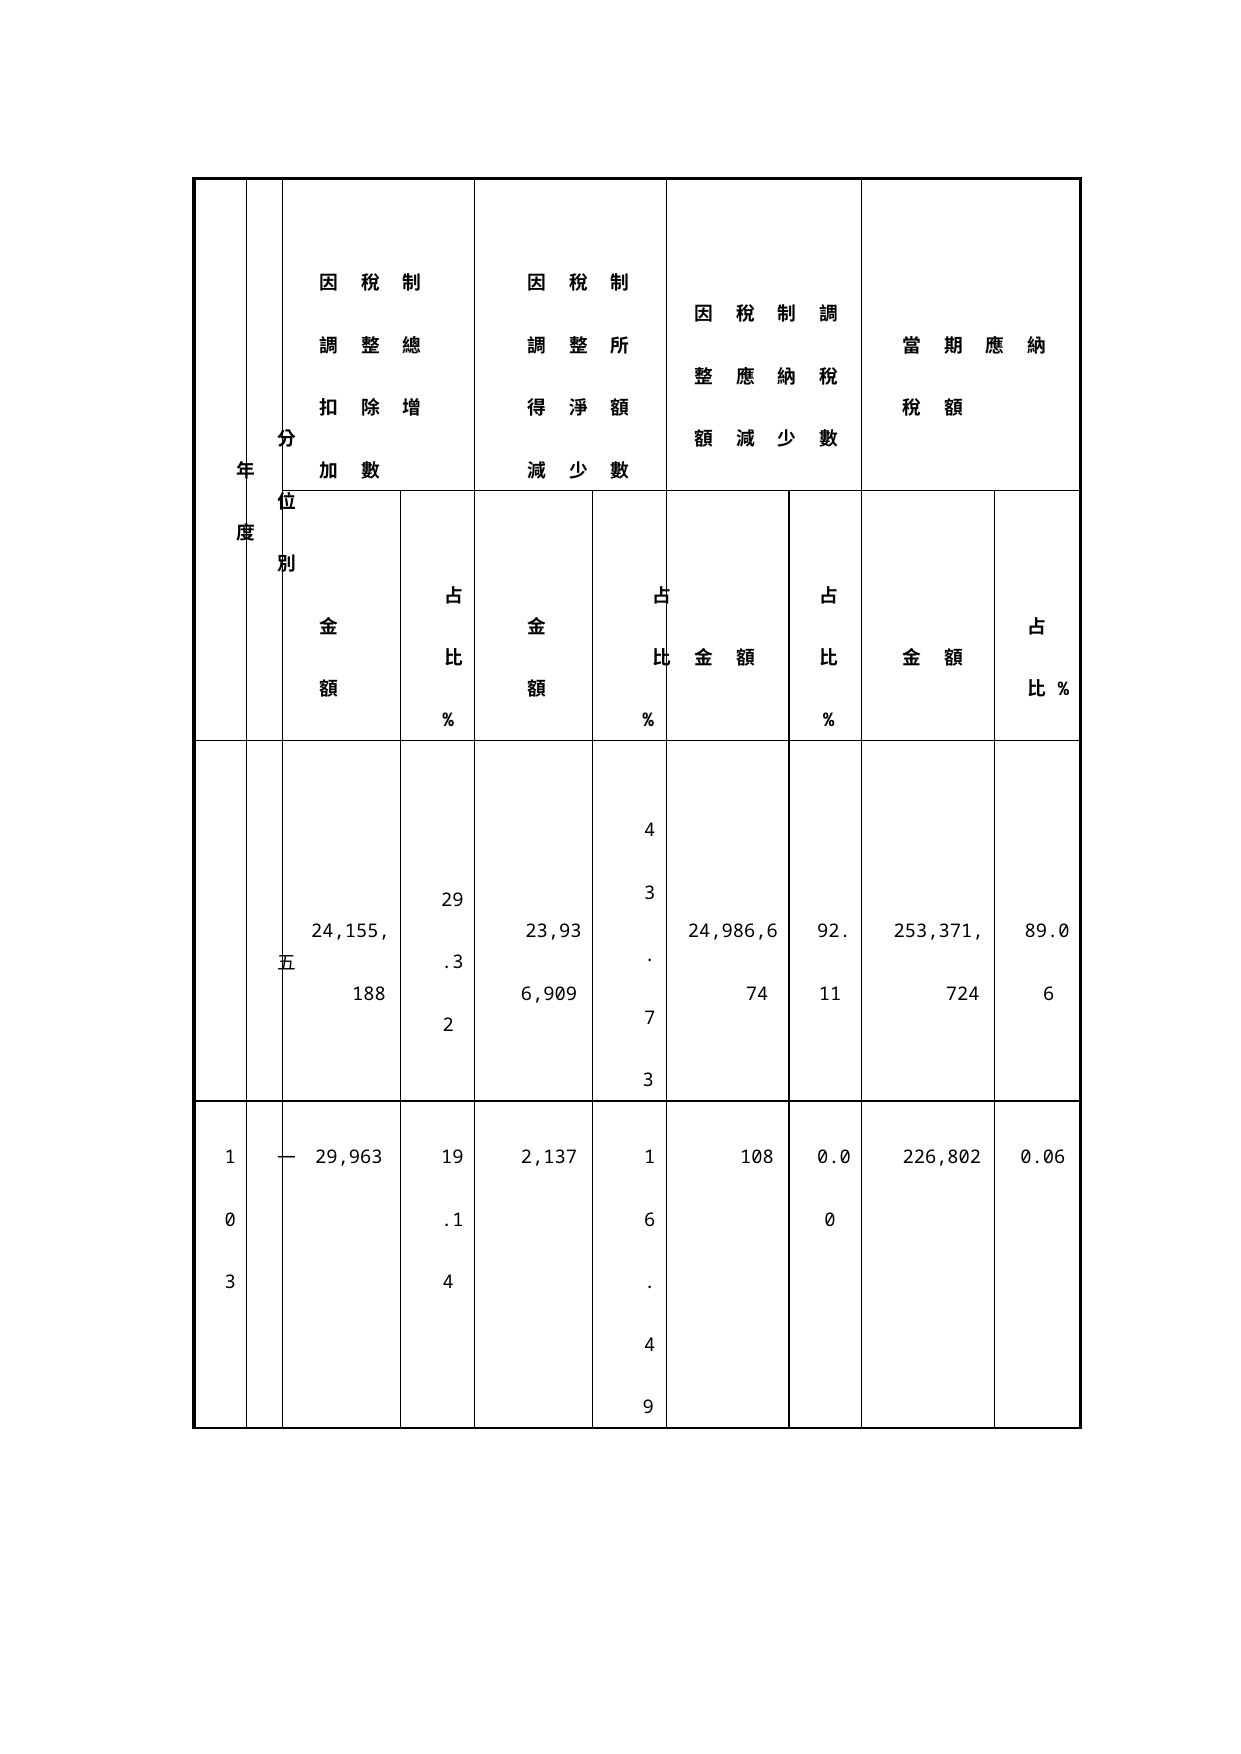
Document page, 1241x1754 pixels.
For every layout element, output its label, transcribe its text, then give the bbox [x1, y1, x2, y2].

table_cell 五 [247, 741, 282, 1100]
table_header 當期應納稅額 [862, 180, 1079, 490]
table_cell 2,137 [475, 1102, 592, 1427]
table_cell 24,155,188 [283, 741, 400, 1100]
table_header 分位別 [247, 180, 282, 740]
table_cell 占比% [401, 491, 474, 740]
table_header 因稅制調整所得淨額減少數 [475, 180, 666, 490]
table_cell [196, 741, 246, 1100]
table_cell 0.00 [790, 1102, 861, 1427]
table_cell 金額 [862, 491, 994, 740]
table_cell 226,802 [862, 1102, 994, 1427]
table_cell 29.32 [401, 741, 474, 1100]
table_cell 19.14 [401, 1102, 474, 1427]
table_cell 253,371,724 [862, 741, 994, 1100]
table_cell 16.49 [593, 1102, 666, 1427]
table_cell 24,986,674 [667, 741, 788, 1100]
table_cell 金額 [283, 491, 400, 740]
table_cell 29,963 [283, 1102, 400, 1427]
table_cell 23,936,909 [475, 741, 592, 1100]
table_cell 一 [247, 1102, 282, 1427]
table_cell 103 [196, 1102, 246, 1427]
table_header 年度 [196, 180, 246, 740]
table_cell 占比% [790, 491, 861, 740]
table_cell 43.73 [593, 741, 666, 1100]
table_header 因稅制調整應納稅額減少數 [667, 180, 861, 490]
table_cell 92.11 [790, 741, 861, 1100]
table_cell 金額 [667, 491, 788, 740]
table_cell 0.06 [995, 1102, 1079, 1427]
table_cell 占比% [995, 491, 1079, 740]
table_cell 金額 [475, 491, 592, 740]
table_cell 占比% [593, 491, 666, 740]
table_cell 108 [667, 1102, 788, 1427]
table_header 因稅制調整總扣除增加數 [283, 180, 474, 490]
table_cell 89.06 [995, 741, 1079, 1100]
